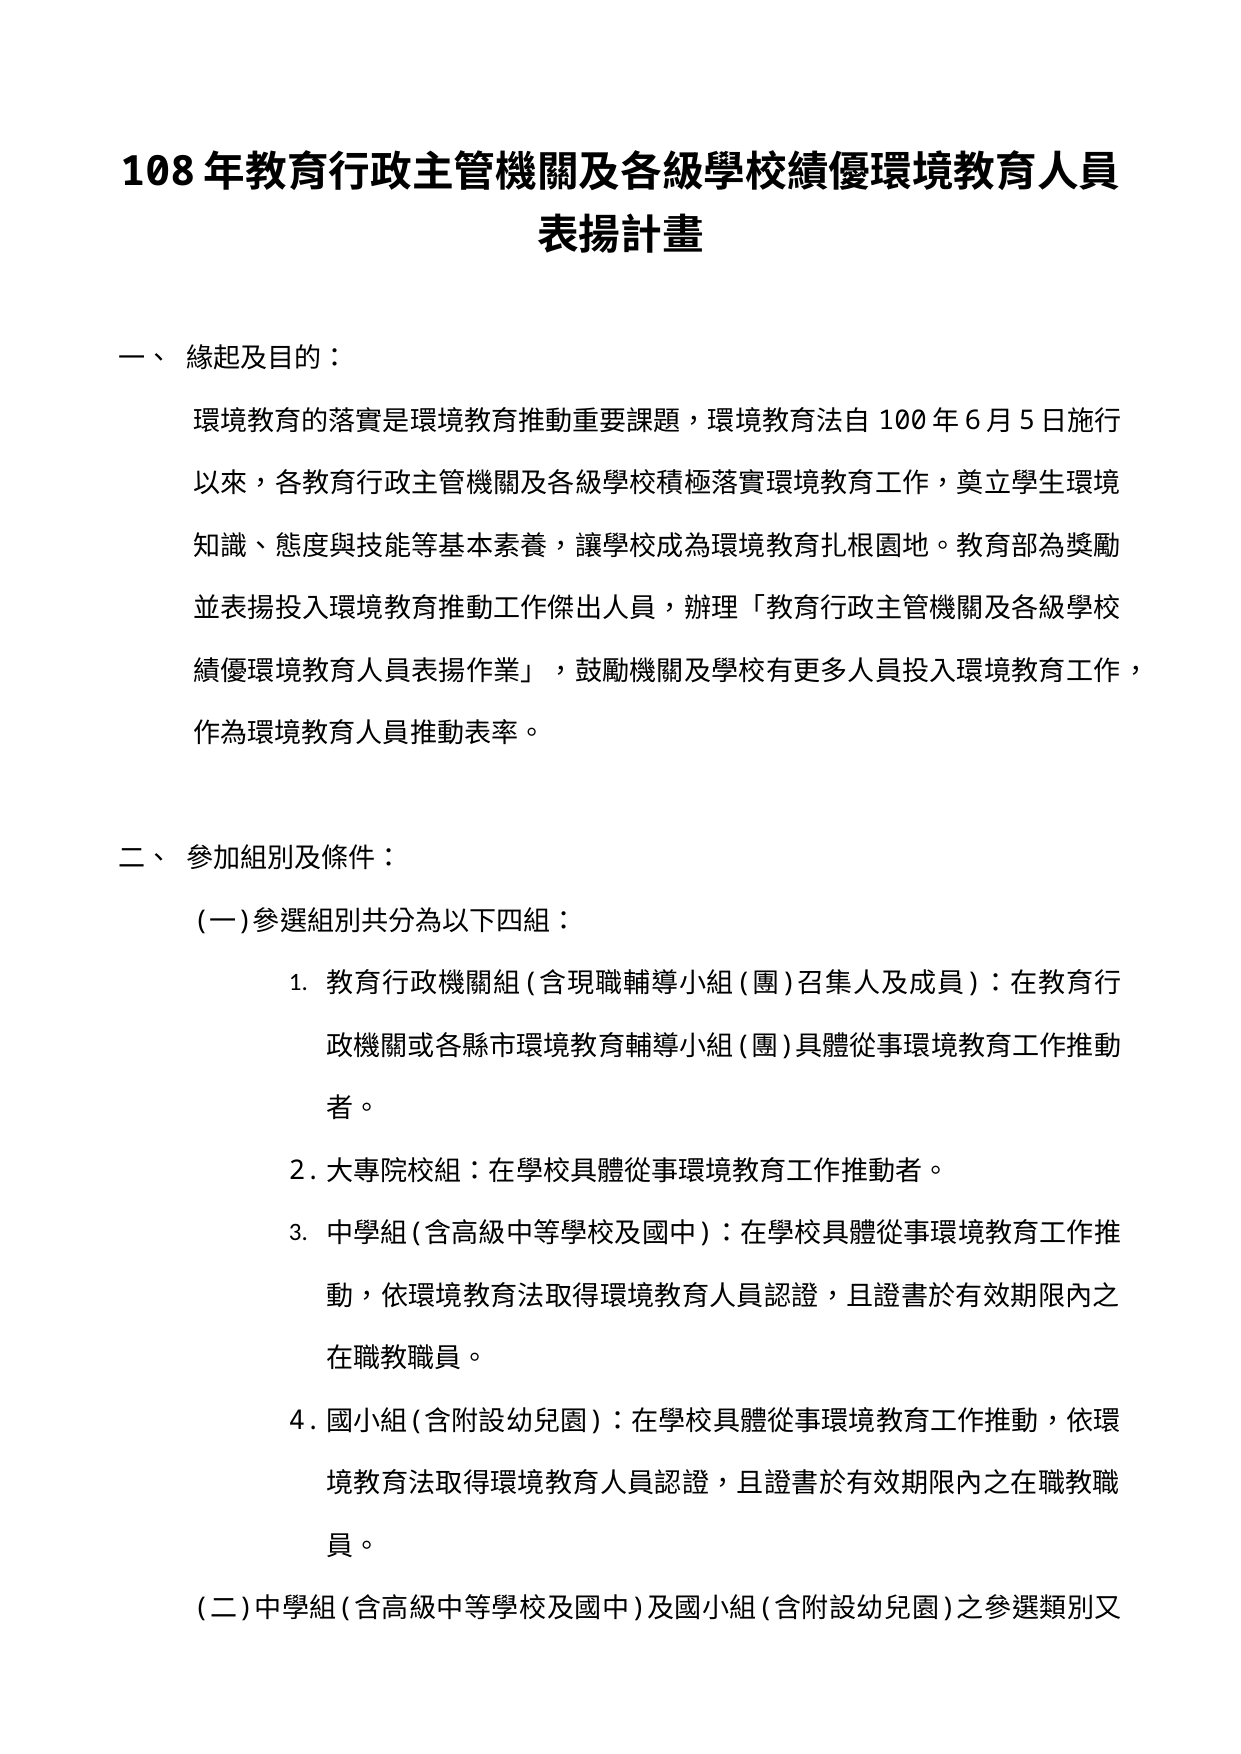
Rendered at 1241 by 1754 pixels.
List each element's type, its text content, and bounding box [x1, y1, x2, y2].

text 二、 參加組別及條件： [118, 814, 1122, 877]
list 中學組(含高級中等學校及國中)：在學校具體從事環境教育工作推動，依環境教育法取得環境教育人員認證，且證書於有效期限內之在職教職員。 [289, 1189, 1122, 1377]
text 環境教育的落實是環境教育推動重要課題，環境教育法自100年6月5日施行以來，各教育行政主管機關及各級學校積極落實環境教育工作，奠立學生環境知識、態度與技能等基本素養，讓學校成為環境教育扎根園地。教育部為獎勵並表揚投入環境教育推動工作傑出人員，辦理「教育行政主管機關及各級學校績優環境教育人員表揚作業」，鼓勵機關及學校有更多人員投入環境教育工作，作為環境教育人員推動表率。 [193, 377, 1122, 752]
list 教育行政機關組(含現職輔導小組(團)召集人及成員)：在教育行政機關或各縣市環境教育輔導小組(團)具體從事環境教育工作推動者。 [289, 939, 1122, 1127]
text 108年教育行政主管機關及各級學校績優環境教育人員表揚計畫 [118, 127, 1122, 252]
list 大專院校組：在學校具體從事環境教育工作推動者。 [289, 1127, 1122, 1189]
list 國小組(含附設幼兒園)：在學校具體從事環境教育工作推動，依環境教育法取得環境教育人員認證，且證書於有效期限內之在職教職員。 [289, 1377, 1122, 1564]
text (二)中學組(含高級中等學校及國中)及國小組(含附設幼兒園)之參選類別又 [193, 1564, 1122, 1627]
text 一、 緣起及目的： [118, 314, 1122, 377]
text (一)參選組別共分為以下四組： [193, 877, 1122, 939]
